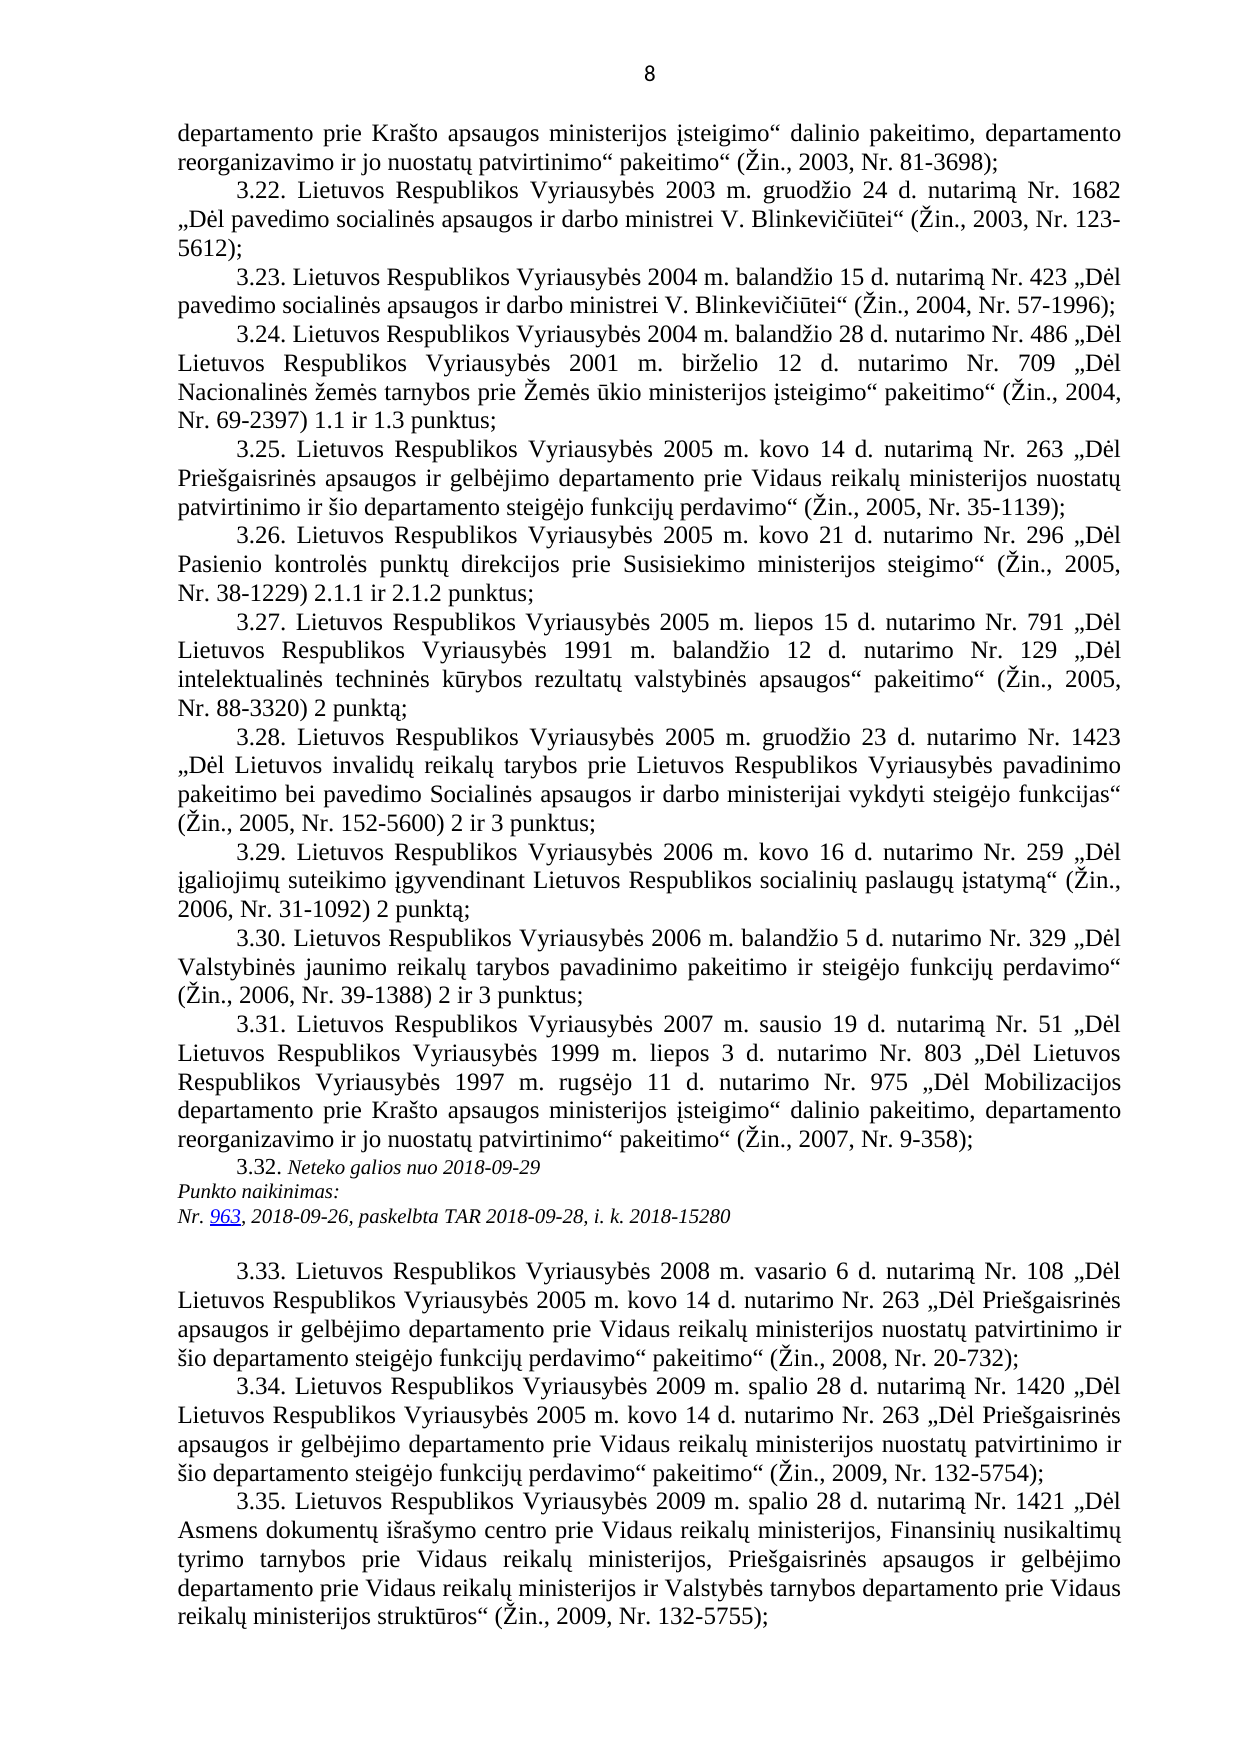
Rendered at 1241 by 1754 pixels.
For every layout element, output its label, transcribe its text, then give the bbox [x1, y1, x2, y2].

text Nr. 963, 2018-09-26, paskelbta TAR 2018-09-28, i. k. 2018-15280 [177, 1203, 1122, 1228]
text 3.35. Lietuvos Respublikos Vyriausybės 2009 m. spalio 28 d. nutarimą Nr. 1421 „Dėl Asmens dokumentų išrašymo centro prie Vidaus reikalų ministerijos, Finansinių nusikaltimų tyrimo tarnybos prie Vidaus reikalų ministerijos, Priešgaisrinės apsaugos ir gelbėjimo departamento prie Vidaus reikalų ministerijos ir Valstybės tarnybos departamento prie Vidaus reikalų ministerijos struktūros“ (Žin., 2009, Nr. 132-5755); [177, 1486, 1122, 1630]
text 3.23. Lietuvos Respublikos Vyriausybės 2004 m. balandžio 15 d. nutarimą Nr. 423 „Dėl pavedimo socialinės apsaugos ir darbo ministrei V. Blinkevičiūtei“ (Žin., 2004, Nr. 57-1996); [177, 262, 1122, 319]
text 3.34. Lietuvos Respublikos Vyriausybės 2009 m. spalio 28 d. nutarimą Nr. 1420 „Dėl Lietuvos Respublikos Vyriausybės 2005 m. kovo 14 d. nutarimo Nr. 263 „Dėl Priešgaisrinės apsaugos ir gelbėjimo departamento prie Vidaus reikalų ministerijos nuostatų patvirtinimo ir šio departamento steigėjo funkcijų perdavimo“ pakeitimo“ (Žin., 2009, Nr. 132-5754); [177, 1371, 1122, 1486]
text departamento prie Krašto apsaugos ministerijos įsteigimo“ dalinio pakeitimo, departamento reorganizavimo ir jo nuostatų patvirtinimo“ pakeitimo“ (Žin., 2003, Nr. 81-3698); [177, 118, 1122, 176]
text 3.29. Lietuvos Respublikos Vyriausybės 2006 m. kovo 16 d. nutarimo Nr. 259 „Dėl įgaliojimų suteikimo įgyvendinant Lietuvos Respublikos socialinių paslaugų įstatymą“ (Žin., 2006, Nr. 31-1092) 2 punktą; [177, 837, 1122, 923]
text 3.22. Lietuvos Respublikos Vyriausybės 2003 m. gruodžio 24 d. nutarimą Nr. 1682 „Dėl pavedimo socialinės apsaugos ir darbo ministrei V. Blinkevičiūtei“ (Žin., 2003, Nr. 123-5612); [177, 176, 1122, 262]
text 3.28. Lietuvos Respublikos Vyriausybės 2005 m. gruodžio 23 d. nutarimo Nr. 1423 „Dėl Lietuvos invalidų reikalų tarybos prie Lietuvos Respublikos Vyriausybės pavadinimo pakeitimo bei pavedimo Socialinės apsaugos ir darbo ministerijai vykdyti steigėjo funkcijas“ (Žin., 2005, Nr. 152-5600) 2 ir 3 punktus; [177, 722, 1122, 837]
text 3.33. Lietuvos Respublikos Vyriausybės 2008 m. vasario 6 d. nutarimą Nr. 108 „Dėl Lietuvos Respublikos Vyriausybės 2005 m. kovo 14 d. nutarimo Nr. 263 „Dėl Priešgaisrinės apsaugos ir gelbėjimo departamento prie Vidaus reikalų ministerijos nuostatų patvirtinimo ir šio departamento steigėjo funkcijų perdavimo“ pakeitimo“ (Žin., 2008, Nr. 20-732); [177, 1256, 1122, 1371]
text 3.30. Lietuvos Respublikos Vyriausybės 2006 m. balandžio 5 d. nutarimo Nr. 329 „Dėl Valstybinės jaunimo reikalų tarybos pavadinimo pakeitimo ir steigėjo funkcijų perdavimo“ (Žin., 2006, Nr. 39-1388) 2 ir 3 punktus; [177, 923, 1122, 1009]
text 3.27. Lietuvos Respublikos Vyriausybės 2005 m. liepos 15 d. nutarimo Nr. 791 „Dėl Lietuvos Respublikos Vyriausybės 1991 m. balandžio 12 d. nutarimo Nr. 129 „Dėl intelektualinės techninės kūrybos rezultatų valstybinės apsaugos“ pakeitimo“ (Žin., 2005, Nr. 88-3320) 2 punktą; [177, 607, 1122, 722]
text Punkto naikinimas: [177, 1179, 1122, 1203]
text 3.24. Lietuvos Respublikos Vyriausybės 2004 m. balandžio 28 d. nutarimo Nr. 486 „Dėl Lietuvos Respublikos Vyriausybės 2001 m. birželio 12 d. nutarimo Nr. 709 „Dėl Nacionalinės žemės tarnybos prie Žemės ūkio ministerijos įsteigimo“ pakeitimo“ (Žin., 2004, Nr. 69-2397) 1.1 ir 1.3 punktus; [177, 319, 1122, 434]
text 3.25. Lietuvos Respublikos Vyriausybės 2005 m. kovo 14 d. nutarimą Nr. 263 „Dėl Priešgaisrinės apsaugos ir gelbėjimo departamento prie Vidaus reikalų ministerijos nuostatų patvirtinimo ir šio departamento steigėjo funkcijų perdavimo“ (Žin., 2005, Nr. 35-1139); [177, 434, 1122, 521]
text 3.31. Lietuvos Respublikos Vyriausybės 2007 m. sausio 19 d. nutarimą Nr. 51 „Dėl Lietuvos Respublikos Vyriausybės 1999 m. liepos 3 d. nutarimo Nr. 803 „Dėl Lietuvos Respublikos Vyriausybės 1997 m. rugsėjo 11 d. nutarimo Nr. 975 „Dėl Mobilizacijos departamento prie Krašto apsaugos ministerijos įsteigimo“ dalinio pakeitimo, departamento reorganizavimo ir jo nuostatų patvirtinimo“ pakeitimo“ (Žin., 2007, Nr. 9-358); [177, 1009, 1122, 1153]
text 3.32. Neteko galios nuo 2018-09-29 [177, 1153, 1122, 1179]
text 3.26. Lietuvos Respublikos Vyriausybės 2005 m. kovo 21 d. nutarimo Nr. 296 „Dėl Pasienio kontrolės punktų direkcijos prie Susisiekimo ministerijos steigimo“ (Žin., 2005, Nr. 38-1229) 2.1.1 ir 2.1.2 punktus; [177, 521, 1122, 607]
